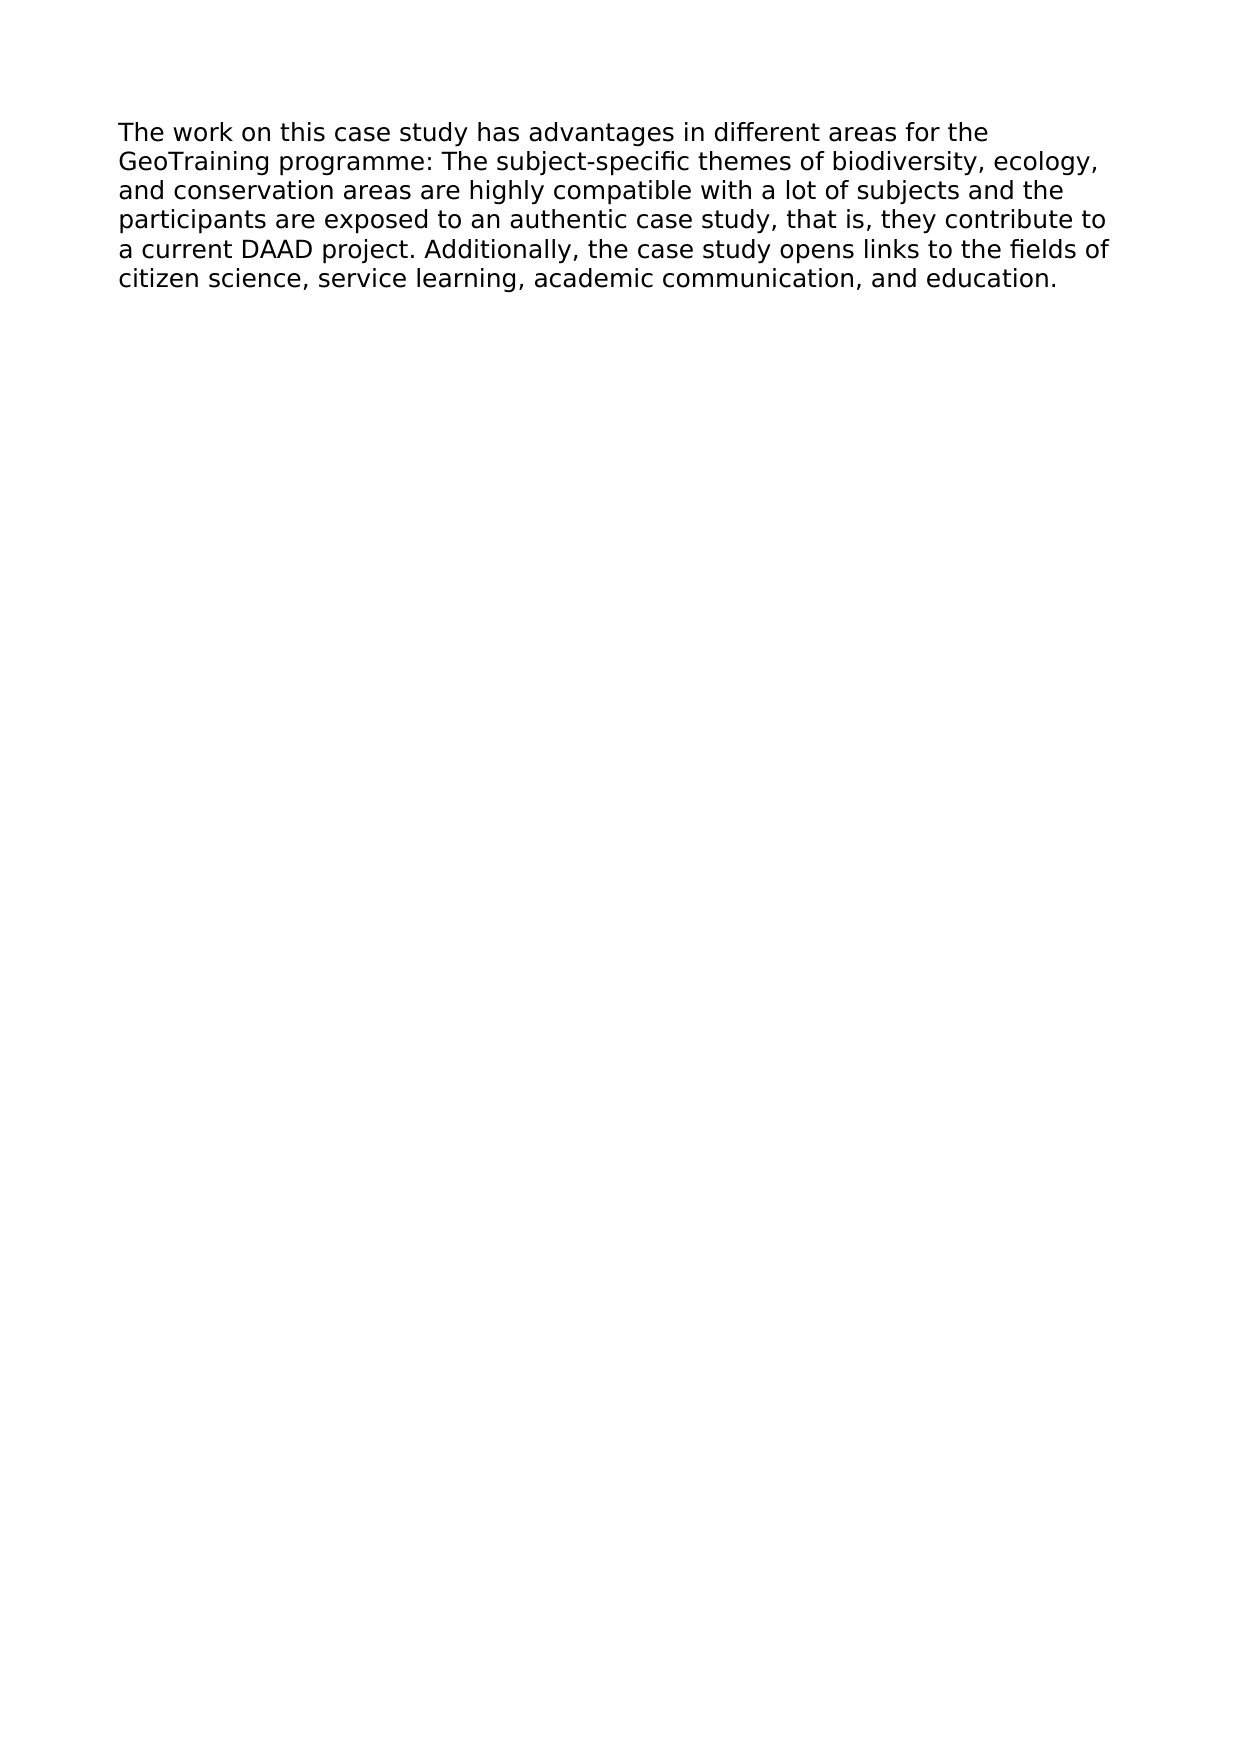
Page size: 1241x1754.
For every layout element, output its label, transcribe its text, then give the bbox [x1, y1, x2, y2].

text The work on this case study has advantages in different areas for the GeoTraining programme: The subject-specific themes of biodiversity, ecology, and conservation areas are highly compatible with a lot of subjects and the participants are exposed to an authentic case study, that is, they contribute to a current DAAD project. Additionally, the case study opens links to the fields of citizen science, service learning, academic communication, and education. [118, 118, 1122, 293]
